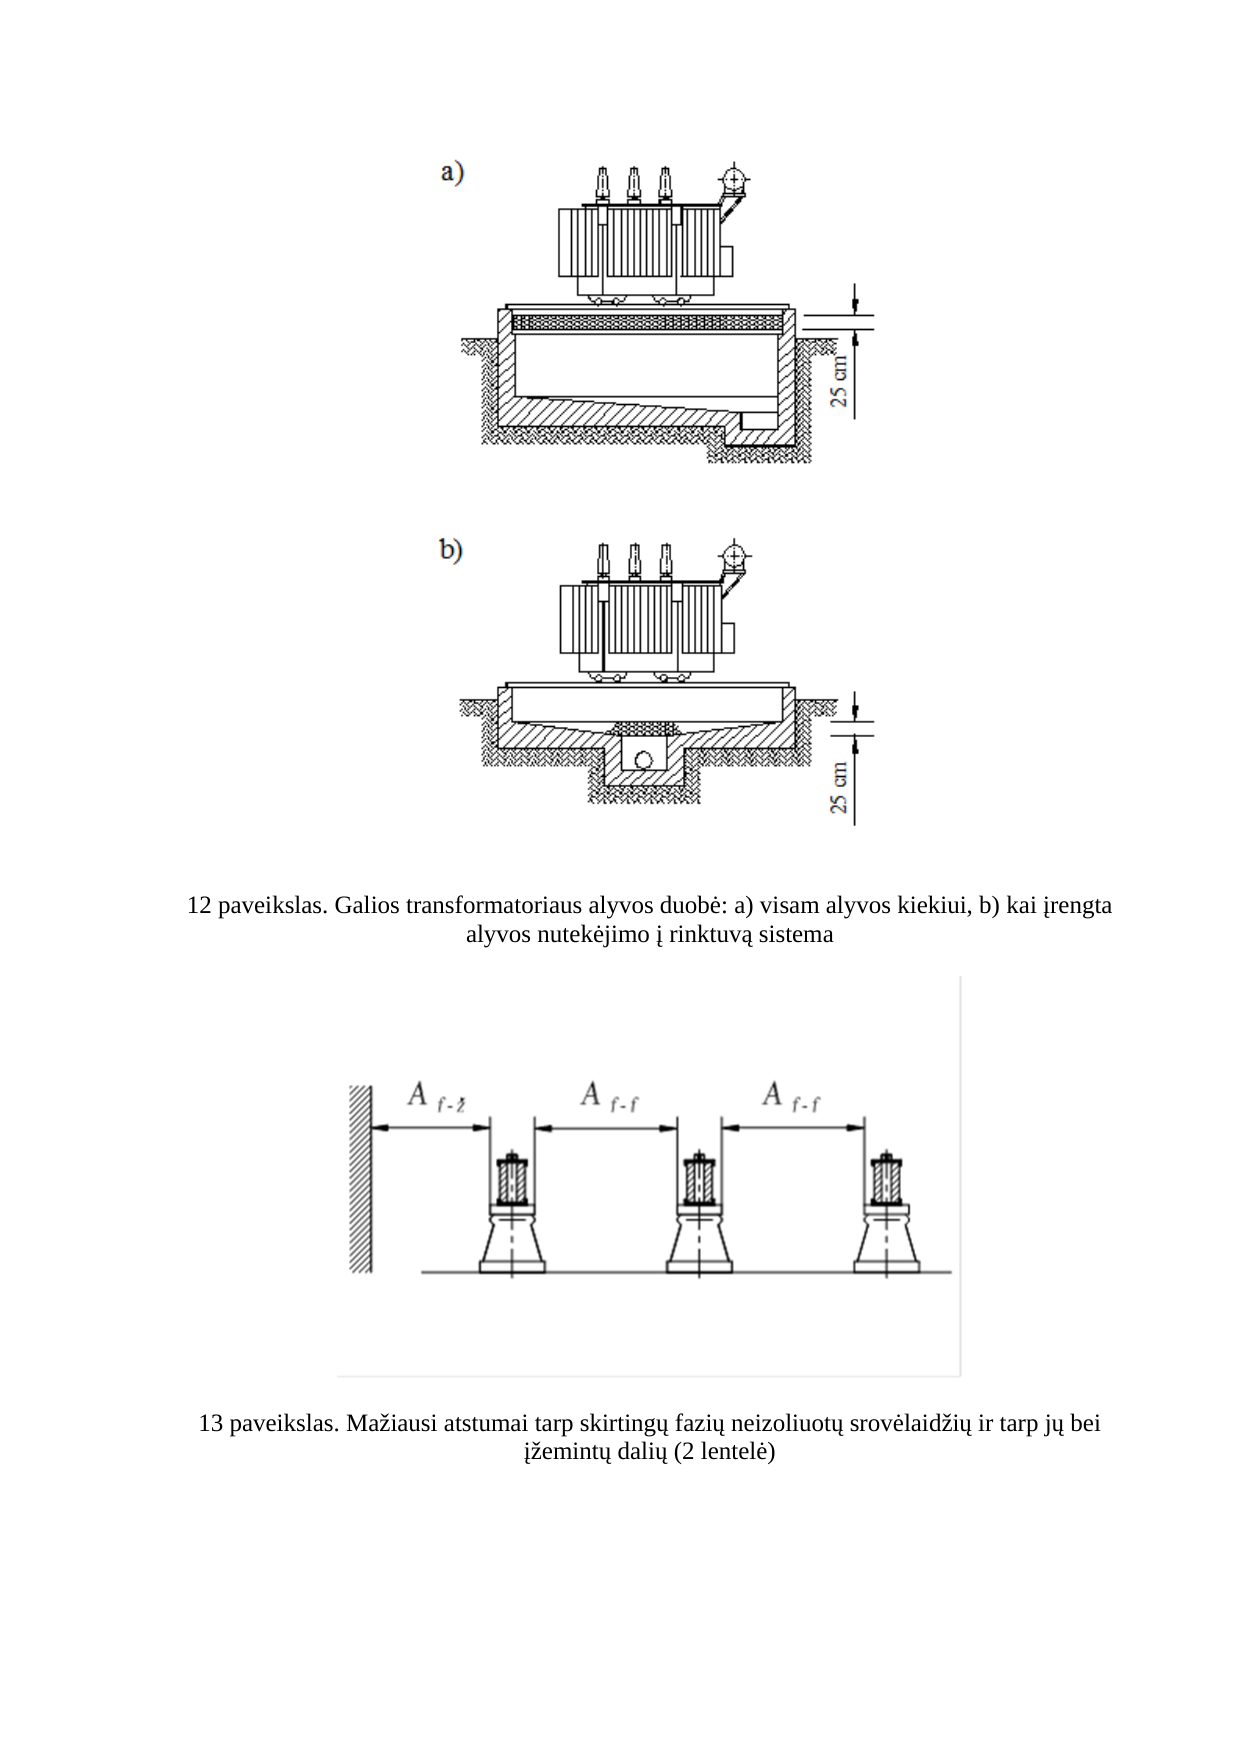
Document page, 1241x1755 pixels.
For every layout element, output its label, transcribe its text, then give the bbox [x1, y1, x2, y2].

text 12 paveikslas. Galios transformatoriaus alyvos duobė: a) visam alyvos kiekiui, b) kai įrengta alyvos nutekėjimo į rinktuvą sistema [177, 891, 1122, 948]
text 13 paveikslas. Mažiausi atstumai tarp skirtingų fazių neizoliuotų srovėlaidžių ir tarp jų bei įžemintų dalių (2 lentelė) [177, 1408, 1122, 1465]
